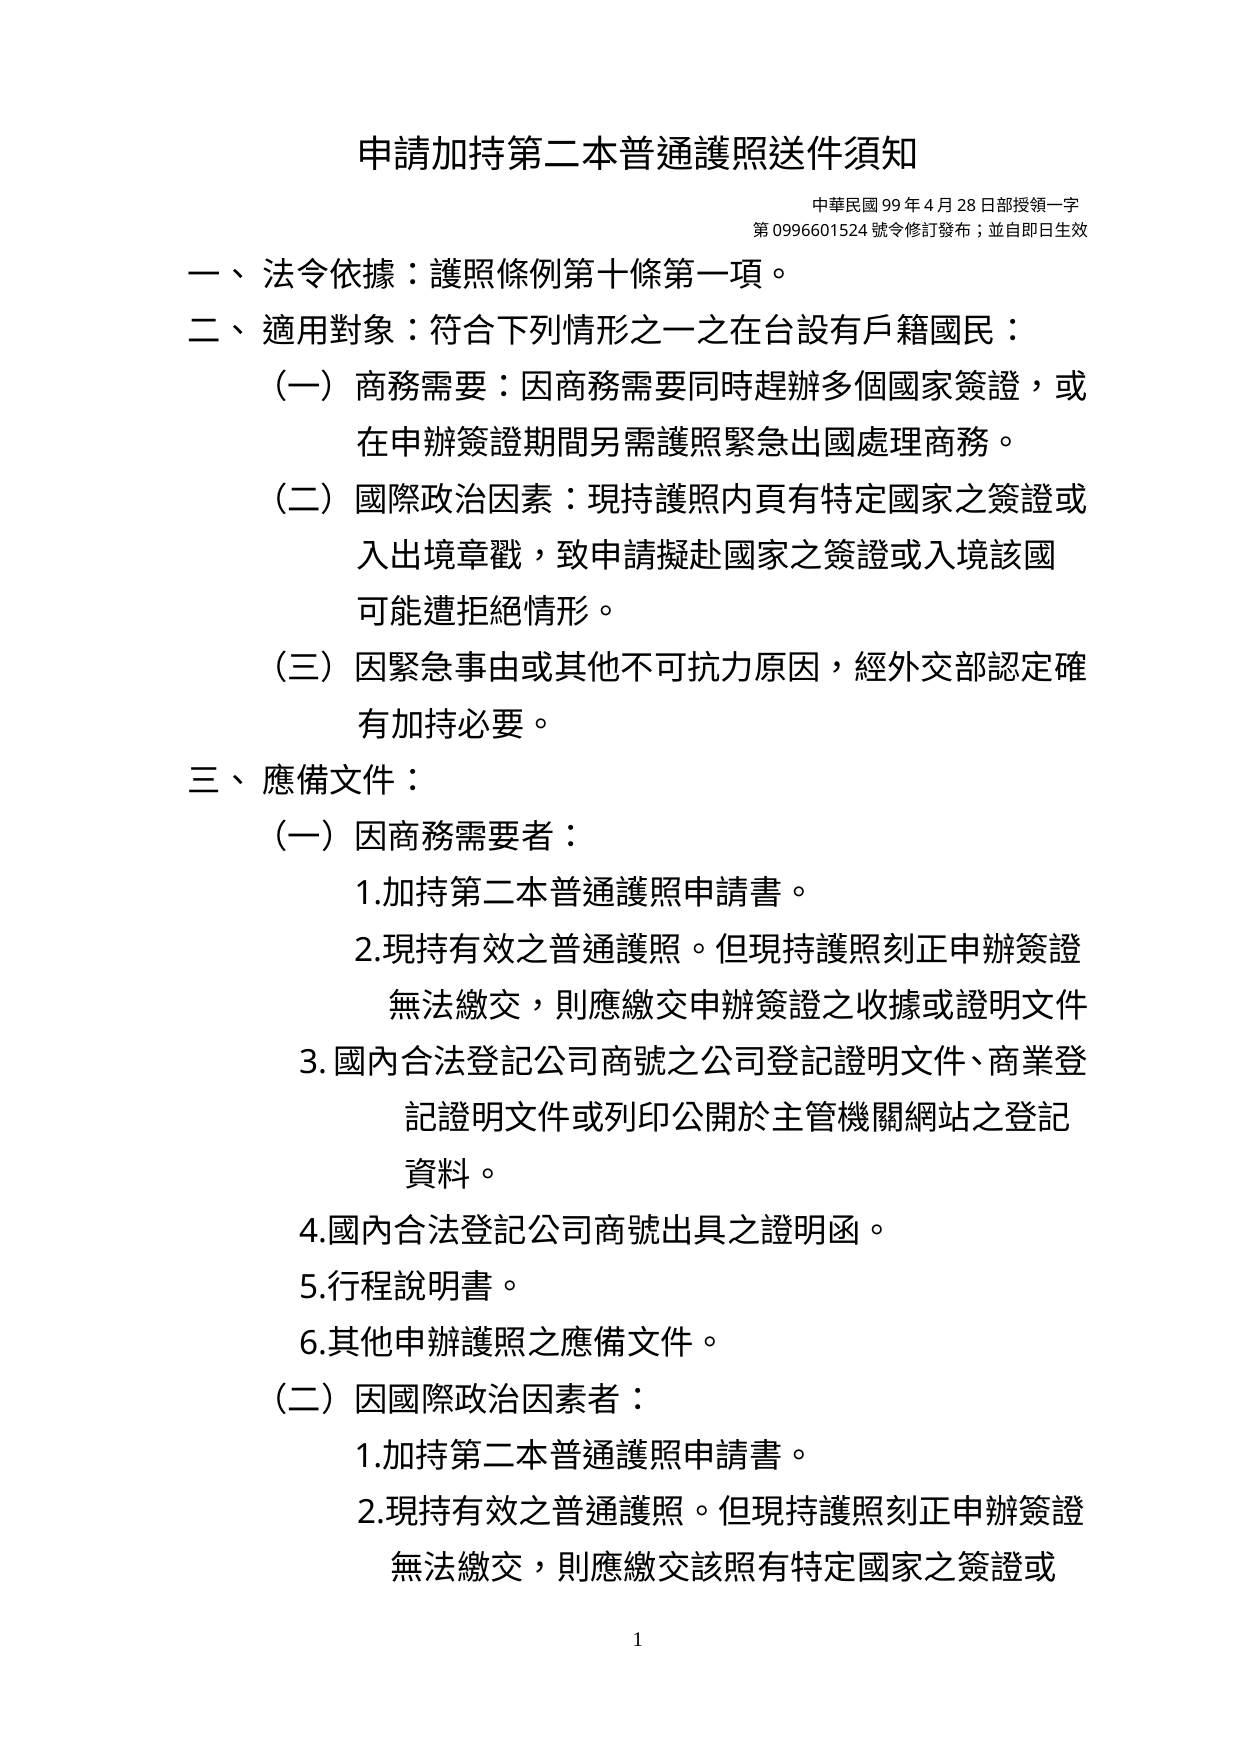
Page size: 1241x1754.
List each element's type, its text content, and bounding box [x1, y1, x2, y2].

text （二）國際政治因素：現持護照内頁有特定國家之簽證或入出境章戳，致申請擬赴國家之簽證或入境該國可能遭拒絕情形。 [254, 466, 1087, 635]
text （三）因緊急事由或其他不可抗力原因，經外交部認定確有加持必要。 [254, 635, 1087, 747]
text 申請加持第二本普通護照送件須知 [187, 122, 1087, 178]
text 5.行程說明書。 [187, 1253, 1087, 1310]
text 1.加持第二本普通護照申請書。 [187, 860, 1087, 916]
text 第0996601524號令修訂發布；並自即日生效 [187, 220, 1087, 241]
text （二）因國際政治因素者： [187, 1366, 1087, 1422]
text 2.現持有效之普通護照。但現持護照刻正申辦簽證無法繳交，則應繳交申辦簽證之收據或證明文件。 [354, 916, 1087, 1028]
text 3. 國內合法登記公司商號之公司登記證明文件、商業登記證明文件或列印公開於主管機關網站之登記資料。 [187, 1028, 1087, 1197]
text 1.加持第二本普通護照申請書。 [187, 1422, 1087, 1478]
list 應備文件： [187, 747, 1087, 803]
text 4.國內合法登記公司商號出具之證明函。 [187, 1197, 1087, 1253]
text 中華民國99年4月28日部授領一字 [187, 178, 1079, 220]
text （一）因商務需要者： [187, 803, 1087, 860]
list 適用對象：符合下列情形之一之在台設有戶籍國民： [187, 297, 1087, 353]
text 6.其他申辦護照之應備文件。 [187, 1310, 1087, 1366]
text （一）商務需要：因商務需要同時趕辦多個國家簽證，或在申辦簽證期間另需護照緊急出國處理商務。 [254, 353, 1087, 466]
text 2.現持有效之普通護照。但現持護照刻正申辦簽證無法繳交，則應繳交該照有特定國家之簽證或 [357, 1478, 1087, 1591]
list 法令依據：護照條例第十條第一項。 [187, 241, 1087, 297]
